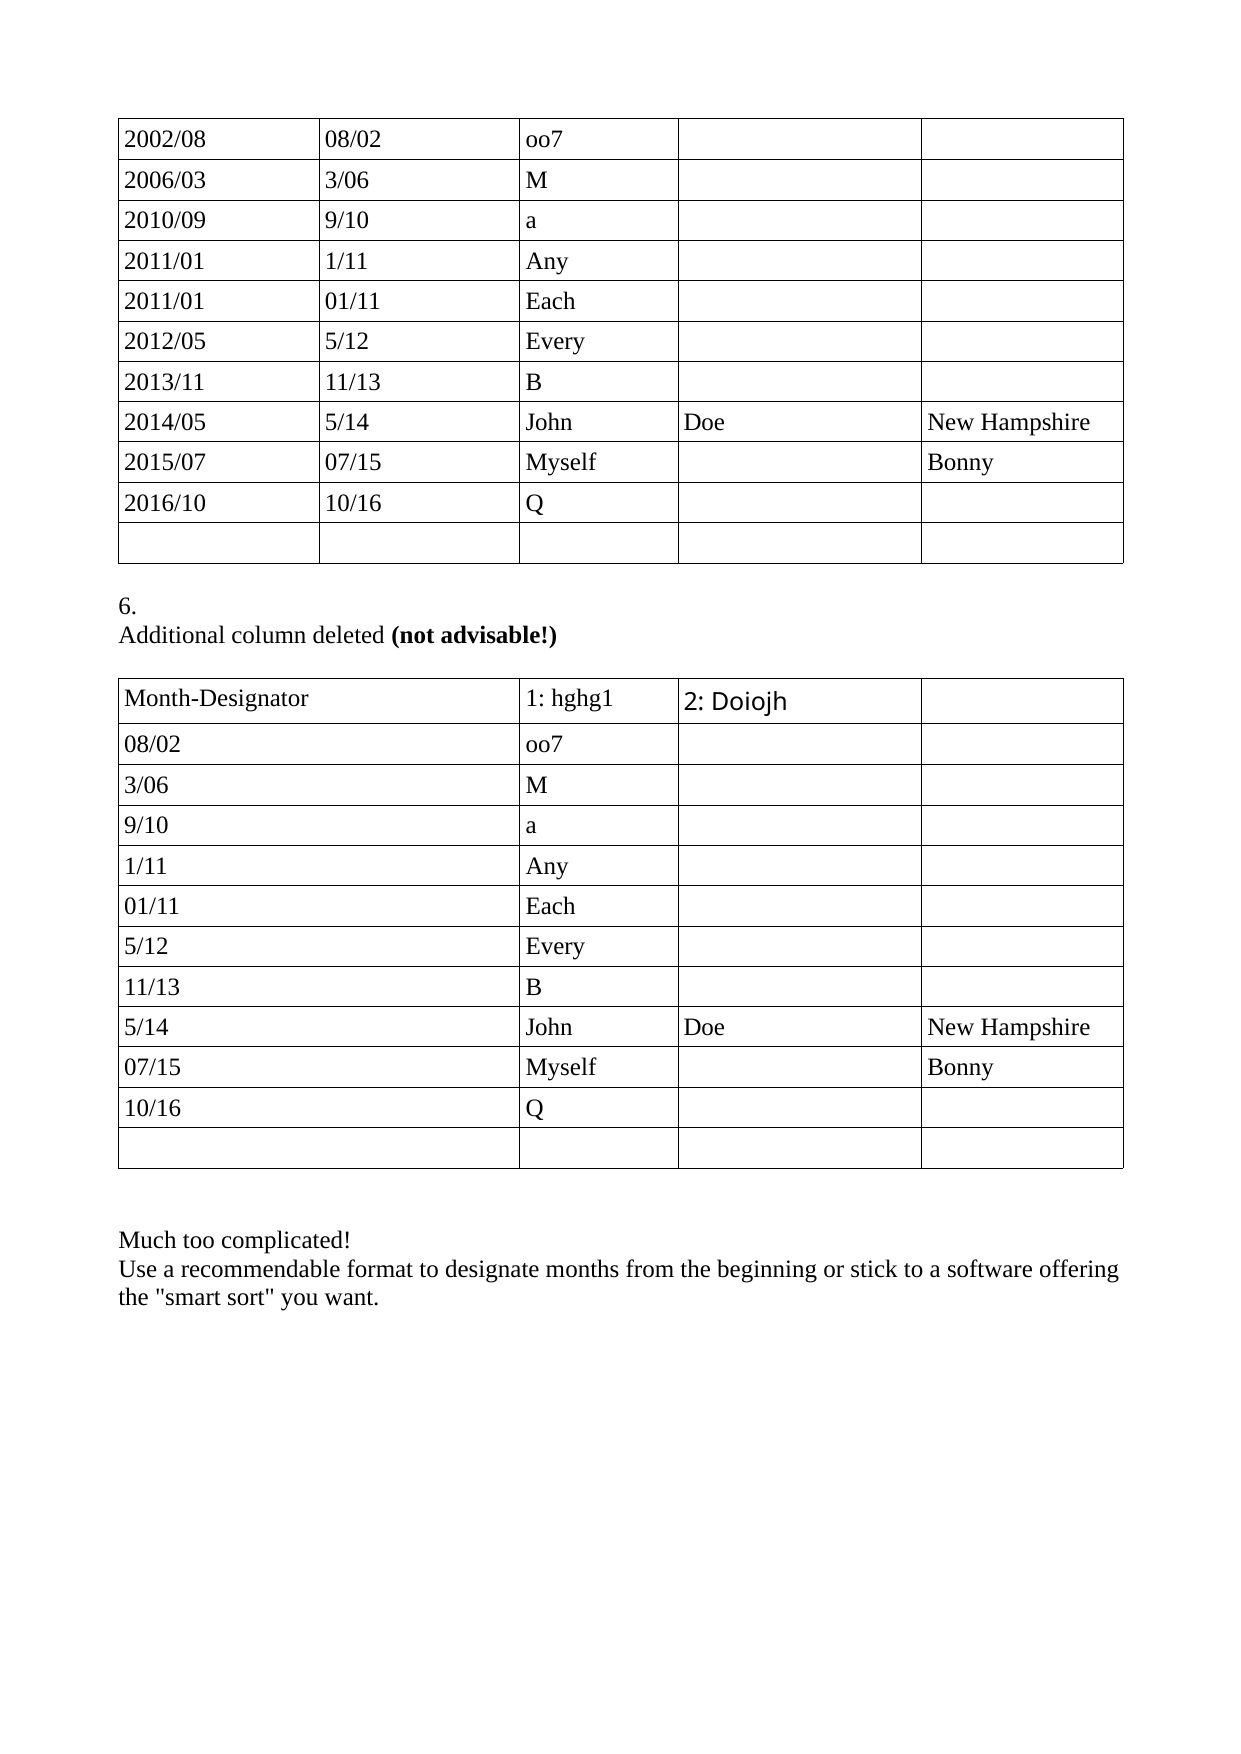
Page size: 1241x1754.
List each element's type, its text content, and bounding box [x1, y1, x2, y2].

table_cell 11/13 [119, 967, 519, 1006]
table_header Month-Designator [119, 679, 519, 723]
table_cell Every [520, 927, 678, 966]
table_cell [922, 119, 1123, 159]
table_cell [922, 523, 1123, 562]
table_cell 2014/05 [119, 402, 319, 441]
table_cell 2015/07 [119, 442, 319, 482]
table_cell [679, 765, 921, 804]
table_header [922, 679, 1123, 723]
table_cell oo7 [520, 724, 678, 764]
table_cell 5/14 [320, 402, 519, 441]
table_cell [922, 886, 1123, 926]
table_cell [679, 322, 921, 361]
table_cell 08/02 [119, 724, 519, 764]
table_cell Doe [679, 1007, 921, 1046]
table_cell 08/02 [320, 119, 519, 159]
table_cell Q [520, 483, 678, 522]
table_header 1: hghg1 [520, 679, 678, 723]
table_cell [520, 523, 678, 562]
table_cell Myself [520, 442, 678, 482]
table_cell [922, 927, 1123, 966]
table_cell [679, 201, 921, 240]
table_cell [922, 362, 1123, 401]
table_cell 3/06 [119, 765, 519, 804]
table_cell 07/15 [119, 1047, 519, 1087]
table_cell 1/11 [119, 846, 519, 885]
table_cell Q [520, 1088, 678, 1127]
table_cell 2002/08 [119, 119, 319, 159]
table_cell Each [520, 886, 678, 926]
table_cell [679, 927, 921, 966]
table_cell 1/11 [320, 241, 519, 280]
table_cell oo7 [520, 119, 678, 159]
table_cell [679, 160, 921, 199]
table_cell 10/16 [320, 483, 519, 522]
table_cell B [520, 967, 678, 1006]
table_cell [922, 846, 1123, 885]
table_cell [679, 241, 921, 280]
table_cell New Hampshire [922, 402, 1123, 441]
table_cell 2010/09 [119, 201, 319, 240]
table_cell [679, 806, 921, 845]
table_cell [679, 483, 921, 522]
table_cell [119, 523, 319, 562]
table_cell [922, 483, 1123, 522]
table_cell [119, 1128, 519, 1167]
table_cell [922, 1128, 1123, 1167]
table_cell Myself [520, 1047, 678, 1087]
table_cell [679, 281, 921, 321]
table_cell [679, 967, 921, 1006]
table_cell [922, 281, 1123, 321]
table_cell 07/15 [320, 442, 519, 482]
table_cell [679, 886, 921, 926]
table_cell Every [520, 322, 678, 361]
table_header 2: Doiojh [679, 679, 921, 723]
table_cell 01/11 [320, 281, 519, 321]
table_cell [679, 362, 921, 401]
table_cell [520, 1128, 678, 1167]
table_cell [679, 846, 921, 885]
table_cell 2011/01 [119, 241, 319, 280]
table_cell 5/12 [119, 927, 519, 966]
table_cell 9/10 [119, 806, 519, 845]
table_cell New Hampshire [922, 1007, 1123, 1046]
table_cell 2012/05 [119, 322, 319, 361]
table_cell [922, 241, 1123, 280]
table_cell [679, 724, 921, 764]
table_cell 3/06 [320, 160, 519, 199]
table_cell Any [520, 241, 678, 280]
table_cell 10/16 [119, 1088, 519, 1127]
table_cell John [520, 402, 678, 441]
table_cell [922, 201, 1123, 240]
table_cell [679, 1088, 921, 1127]
table_cell M [520, 160, 678, 199]
table_cell 2016/10 [119, 483, 319, 522]
table_cell 2011/01 [119, 281, 319, 321]
table_cell 01/11 [119, 886, 519, 926]
table_cell [922, 724, 1123, 764]
table_cell [679, 1128, 921, 1167]
table_cell [922, 967, 1123, 1006]
table_cell [922, 765, 1123, 804]
table_cell [922, 1088, 1123, 1127]
table_cell [922, 322, 1123, 361]
text Much too complicated! [118, 1225, 1122, 1254]
table_cell M [520, 765, 678, 804]
table_cell a [520, 806, 678, 845]
table_cell [679, 523, 921, 562]
table_cell [679, 442, 921, 482]
table_cell 9/10 [320, 201, 519, 240]
table_cell [679, 1047, 921, 1087]
table_cell [922, 806, 1123, 845]
table_cell [320, 523, 519, 562]
table_cell Bonny [922, 1047, 1123, 1087]
table_cell B [520, 362, 678, 401]
table_cell 5/14 [119, 1007, 519, 1046]
table_cell [679, 119, 921, 159]
table_cell 2006/03 [119, 160, 319, 199]
table_cell Each [520, 281, 678, 321]
text Additional column deleted (not advisable!) [118, 620, 1122, 649]
table_cell 2013/11 [119, 362, 319, 401]
table_cell 11/13 [320, 362, 519, 401]
table_cell Bonny [922, 442, 1123, 482]
text Use a recommendable format to designate months from the beginning or stick to a software offering the "smart sort" you want. [118, 1254, 1122, 1311]
table_cell 5/12 [320, 322, 519, 361]
table_cell Any [520, 846, 678, 885]
table_cell Doe [679, 402, 921, 441]
table_cell John [520, 1007, 678, 1046]
table_cell [922, 160, 1123, 199]
text 6. [118, 591, 1122, 620]
table_cell a [520, 201, 678, 240]
